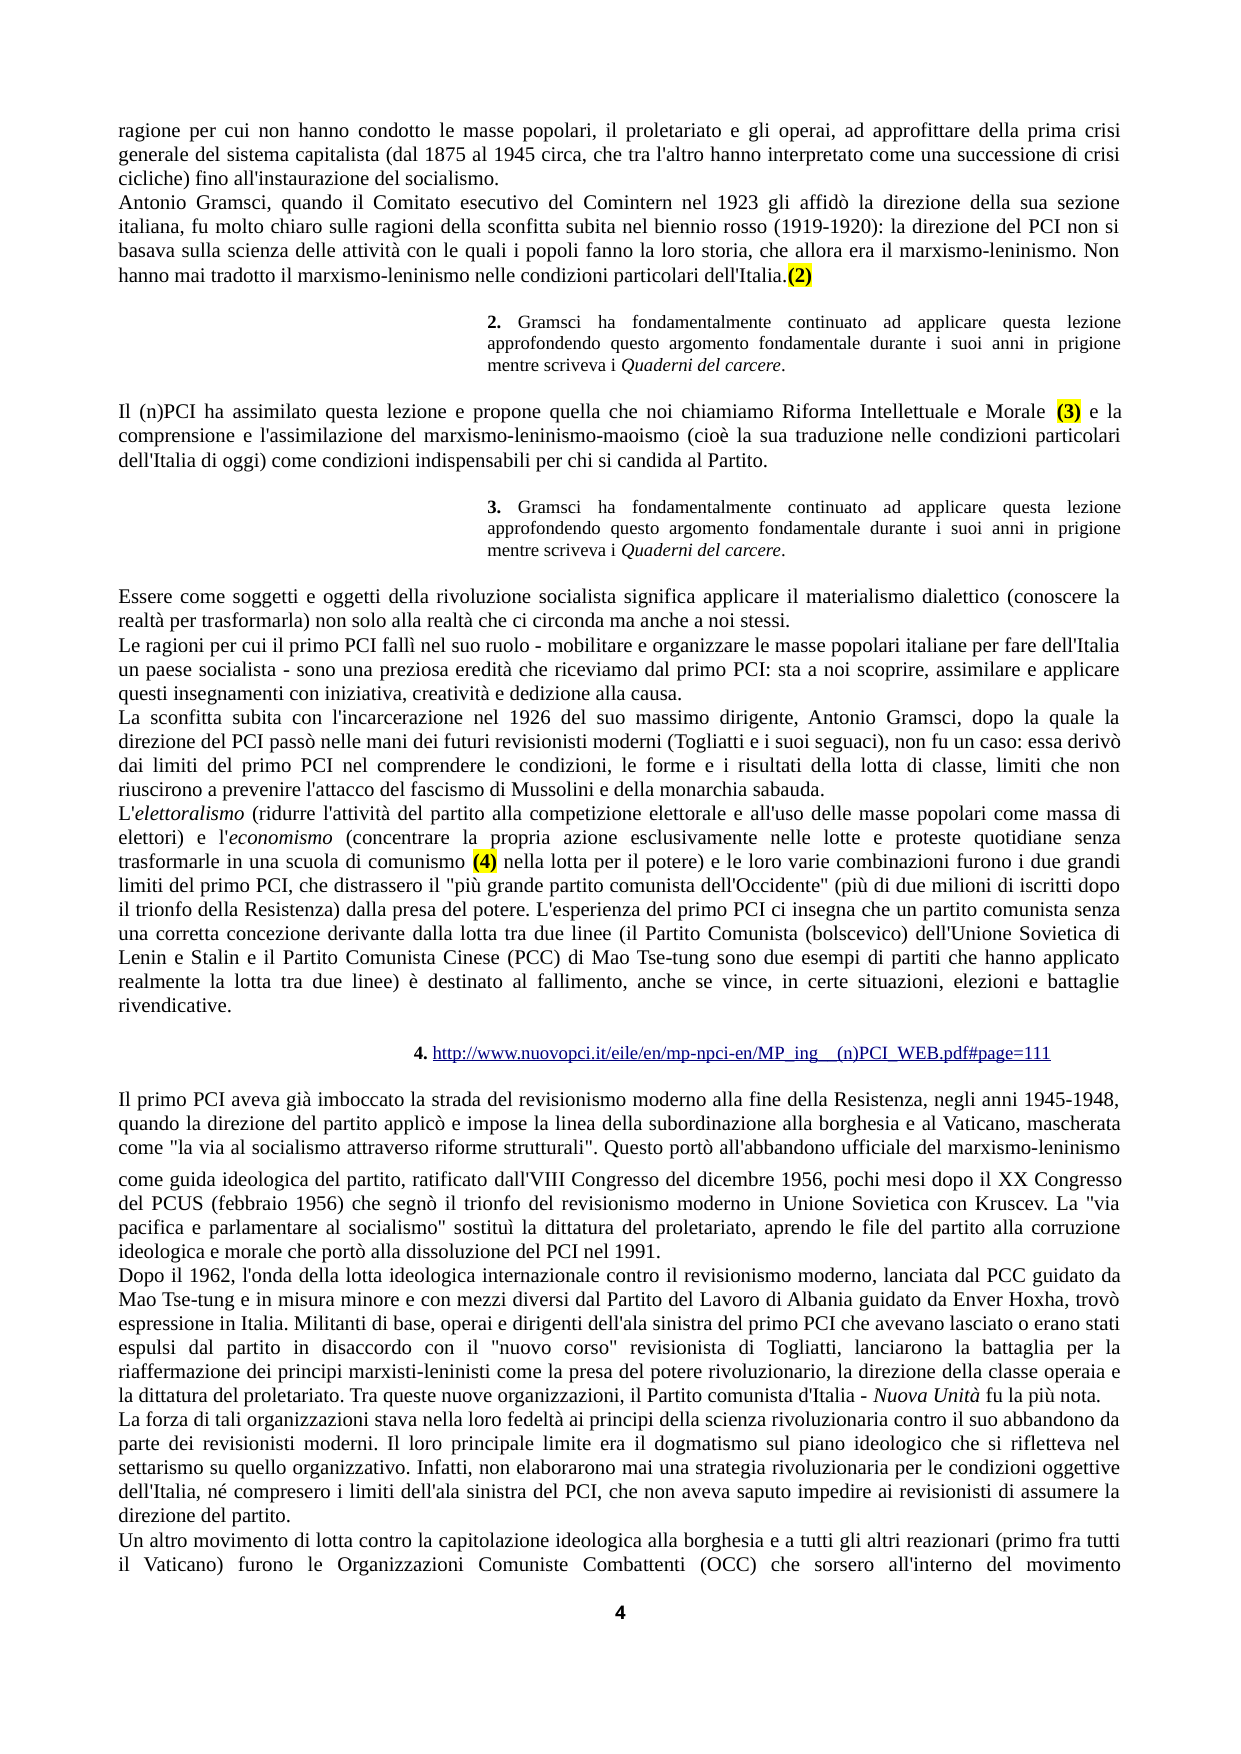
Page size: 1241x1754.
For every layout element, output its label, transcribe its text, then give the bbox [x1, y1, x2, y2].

text ragione per cui non hanno condotto le masse popolari, il proletariato e gli operai, ad approfittare della prima crisi generale del sistema capitalista (dal 1875 al 1945 circa, che tra l'altro hanno interpretato come una successione di crisi cicliche) fino all'instaurazione del socialismo. [118, 118, 1122, 190]
text Essere come soggetti e oggetti della rivoluzione socialista significa applicare il materialismo dialettico (conoscere la realtà per trasformarla) non solo alla realtà che ci circonda ma anche a noi stessi. [118, 584, 1122, 632]
text 3. Gramsci ha fondamentalmente continuato ad applicare questa lezione approfondendo questo argomento fondamentale durante i suoi anni in prigione mentre scriveva i Quaderni del carcere. [487, 496, 1122, 560]
text Il primo PCI aveva già imboccato la strada del revisionismo moderno alla fine della Resistenza, negli anni 1945-1948, quando la direzione del partito applicò e impose la linea della subordinazione alla borghesia e al Vaticano, mascherata come "la via al socialismo attraverso riforme strutturali". Questo portò all'abbandono ufficiale del marxismo-leninismo come guida ideologica del partito, ratificato dall'VIII Congresso del dicembre 1956, pochi mesi dopo il XX Congresso del PCUS (febbraio 1956) che segnò il trionfo del revisionismo moderno in Unione Sovietica con Kruscev. La "via pacifica e parlamentare al socialismo" sostituì la dittatura del proletariato, aprendo le file del partito alla corruzione ideologica e morale che portò alla dissoluzione del PCI nel 1991. [118, 1087, 1122, 1263]
text Antonio Gramsci, quando il Comitato esecutivo del Comintern nel 1923 gli affidò la direzione della sua sezione italiana, fu molto chiaro sulle ragioni della sconfitta subita nel biennio rosso (1919-1920): la direzione del PCI non si basava sulla scienza delle attività con le quali i popoli fanno la loro storia, che allora era il marxismo-leninismo. Non hanno mai tradotto il marxismo-leninismo nelle condizioni particolari dell'Italia.(2) [118, 190, 1122, 287]
text L'elettoralismo (ridurre l'attività del partito alla competizione elettorale e all'uso delle masse popolari come massa di elettori) e l'economismo (concentrare la propria azione esclusivamente nelle lotte e proteste quotidiane senza trasformarle in una scuola di comunismo (4) nella lotta per il potere) e le loro varie combinazioni furono i due grandi limiti del primo PCI, che distrassero il "più grande partito comunista dell'Occidente" (più di due milioni di iscritti dopo il trionfo della Resistenza) dalla presa del potere. L'esperienza del primo PCI ci insegna che un partito comunista senza una corretta concezione derivante dalla lotta tra due linee (il Partito Comunista (bolscevico) dell'Unione Sovietica di Lenin e Stalin e il Partito Comunista Cinese (PCC) di Mao Tse-tung sono due esempi di partiti che hanno applicato realmente la lotta tra due linee) è destinato al fallimento, anche se vince, in certe situazioni, elezioni e battaglie rivendicative. [118, 801, 1122, 1017]
text Dopo il 1962, l'onda della lotta ideologica internazionale contro il revisionismo moderno, lanciata dal PCC guidato da Mao Tse-tung e in misura minore e con mezzi diversi dal Partito del Lavoro di Albania guidato da Enver Hoxha, trovò espressione in Italia. Militanti di base, operai e dirigenti dell'ala sinistra del primo PCI che avevano lasciato o erano stati espulsi dal partito in disaccordo con il "nuovo corso" revisionista di Togliatti, lanciarono la battaglia per la riaffermazione dei principi marxisti-leninisti come la presa del potere rivoluzionario, la direzione della classe operaia e la dittatura del proletariato. Tra queste nuove organizzazioni, il Partito comunista d'Italia - Nuova Unità fu la più nota. [118, 1263, 1122, 1407]
text 2. Gramsci ha fondamentalmente continuato ad applicare questa lezione approfondendo questo argomento fondamentale durante i suoi anni in prigione mentre scriveva i Quaderni del carcere. [487, 311, 1122, 375]
text 4. http://www.nuovopci.it/eile/en/mp-npci-en/MP_ing__(n)PCI_WEB.pdf#page=111 [413, 1042, 1122, 1063]
text La forza di tali organizzazioni stava nella loro fedeltà ai principi della scienza rivoluzionaria contro il suo abbandono da parte dei revisionisti moderni. Il loro principale limite era il dogmatismo sul piano ideologico che si rifletteva nel settarismo su quello organizzativo. Infatti, non elaborarono mai una strategia rivoluzionaria per le condizioni oggettive dell'Italia, né compresero i limiti dell'ala sinistra del PCI, che non aveva saputo impedire ai revisionisti di assumere la direzione del partito. [118, 1407, 1122, 1527]
text Il (n)PCI ha assimilato questa lezione e propone quella che noi chiamiamo Riforma Intellettuale e Morale (3) e la comprensione e l'assimilazione del marxismo-leninismo-maoismo (cioè la sua traduzione nelle condizioni particolari dell'Italia di oggi) come condizioni indispensabili per chi si candida al Partito. [118, 399, 1122, 472]
text Le ragioni per cui il primo PCI fallì nel suo ruolo - mobilitare e organizzare le masse popolari italiane per fare dell'Italia un paese socialista - sono una preziosa eredità che riceviamo dal primo PCI: sta a noi scoprire, assimilare e applicare questi insegnamenti con iniziativa, creatività e dedizione alla causa. [118, 632, 1122, 705]
text La sconfitta subita con l'incarcerazione nel 1926 del suo massimo dirigente, Antonio Gramsci, dopo la quale la direzione del PCI passò nelle mani dei futuri revisionisti moderni (Togliatti e i suoi seguaci), non fu un caso: essa derivò dai limiti del primo PCI nel comprendere le condizioni, le forme e i risultati della lotta di classe, limiti che non riuscirono a prevenire l'attacco del fascismo di Mussolini e della monarchia sabauda. [118, 705, 1122, 801]
text Un altro movimento di lotta contro la capitolazione ideologica alla borghesia e a tutti gli altri reazionari (primo fra tutti il Vaticano) furono le Organizzazioni Comuniste Combattenti (OCC) che sorsero all'interno del movimento [118, 1527, 1122, 1576]
